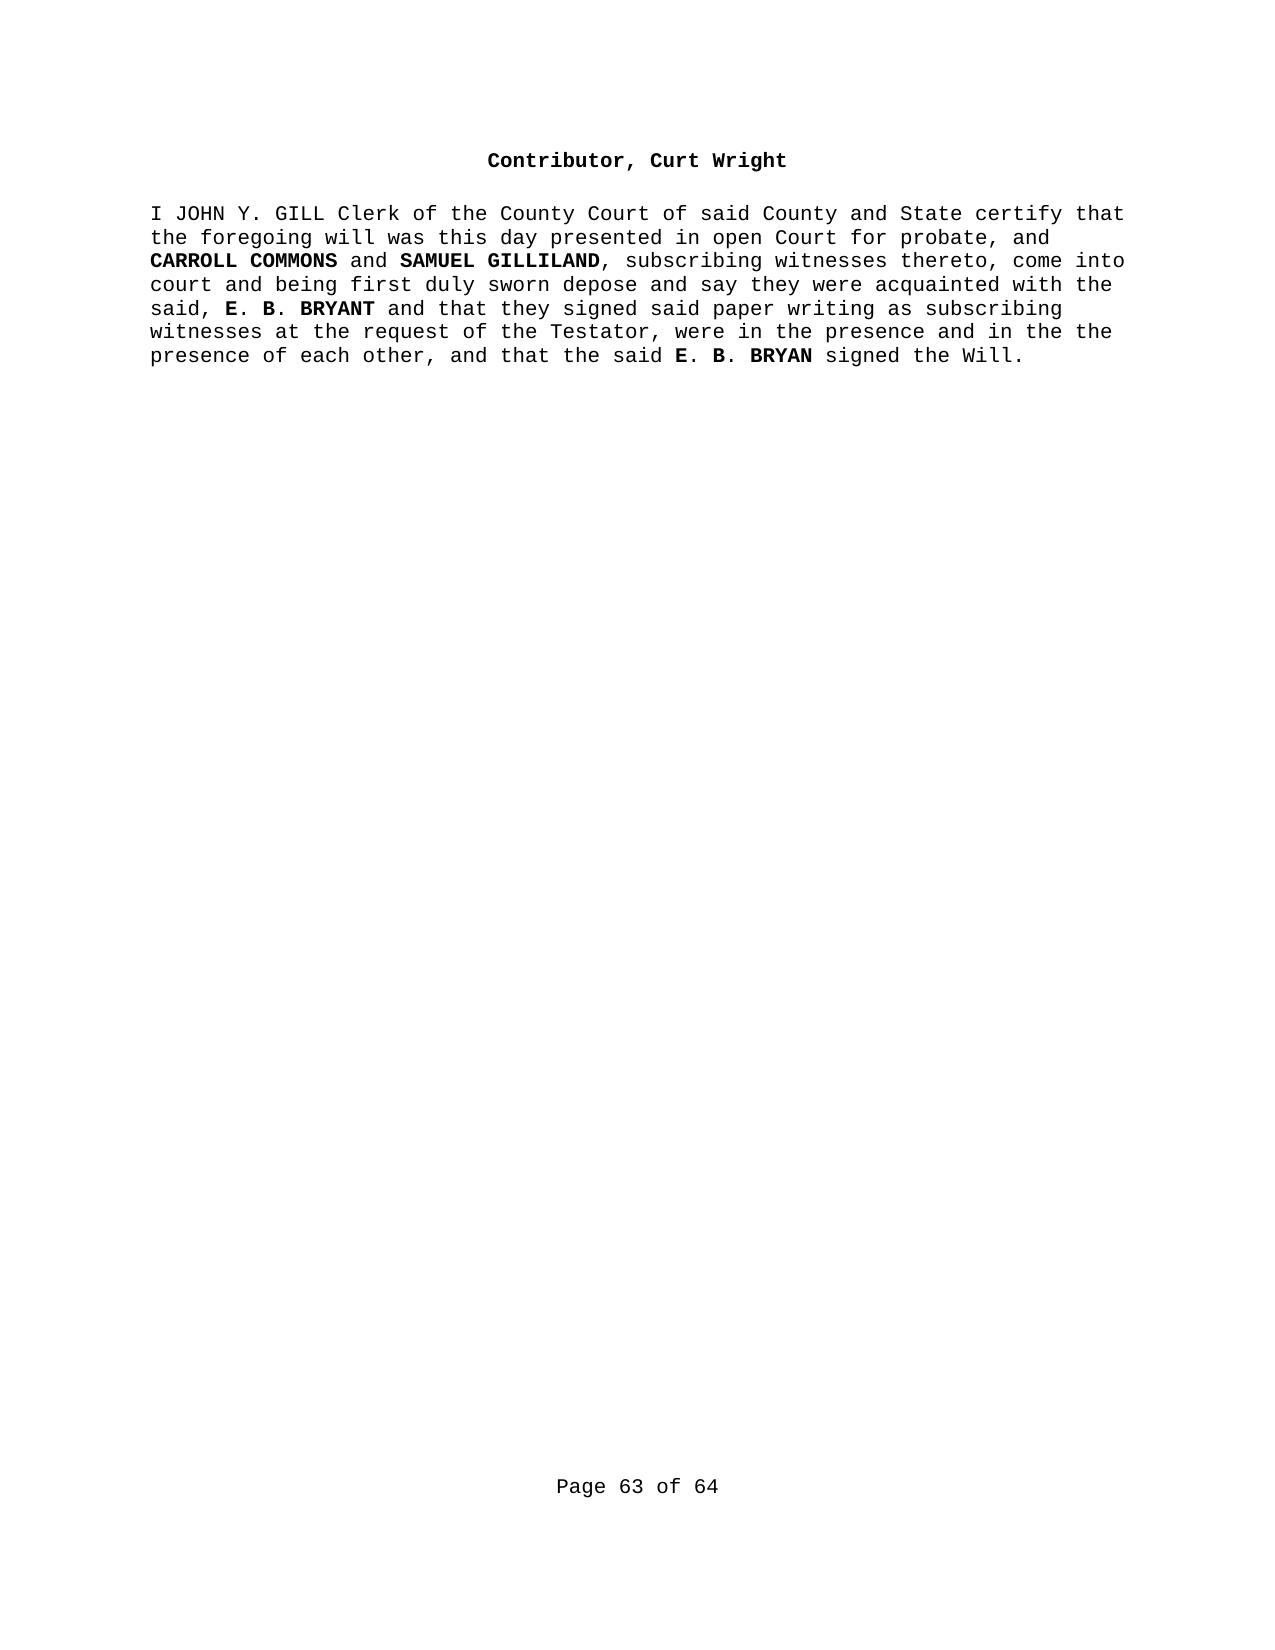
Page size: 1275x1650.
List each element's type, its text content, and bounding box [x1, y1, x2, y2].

text I John Y. Gill Clerk of the County Court of said County and State certify that the foregoing will was this day presented in open Court for probate, and Carroll Commons and Samuel Gilliland, subscribing witnesses thereto, come into court and being first duly sworn depose and say they were acquainted with the said, E. B. Bryant and that they signed said paper writing as subscribing witnesses at the request of the Testator, were in the presence and in the the presence of each other, and that the said E. B. Bryan signed the Will. [150, 203, 1125, 369]
